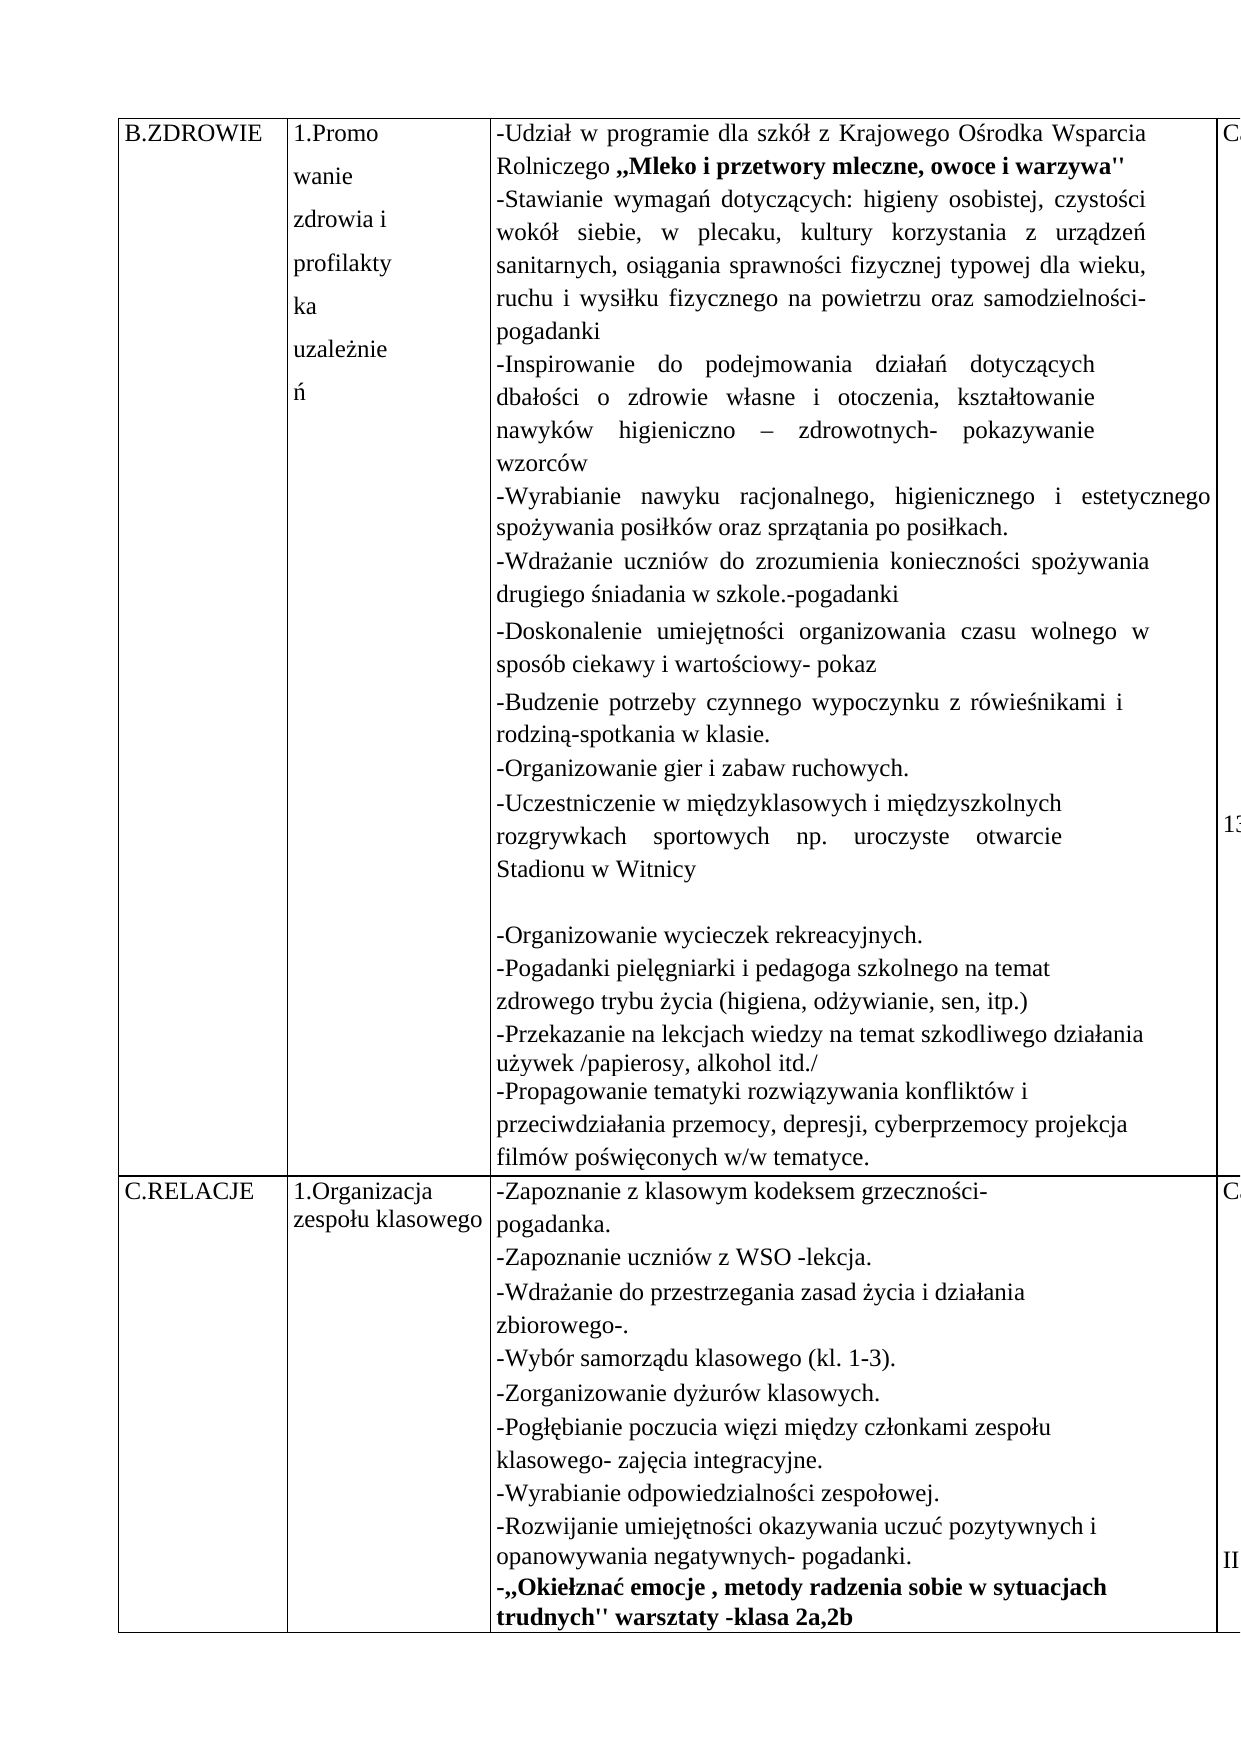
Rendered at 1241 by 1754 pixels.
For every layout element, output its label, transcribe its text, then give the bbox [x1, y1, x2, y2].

table_cell -Zapoznanie z klasowym kodeksem grzeczności-pogadanka. -Zapoznanie uczniów z WSO -lekcja. -Wdrażanie do przestrzegania zasad życia i działania zbiorowego-. -Wybór samorządu klasowego (kl. 1-3). -Zorganizowanie dyżurów klasowych. -Pogłębianie poczucia więzi między członkami zespołu klasowego- zajęcia integracyjne. -Wyrabianie odpowiedzialności zespołowej. -Rozwijanie umiejętności okazywania uczuć pozytywnych i opanowywania negatywnych- pogadanki. -,,Okiełznać emocje , metody radzenia sobie w sytuacjach trudnych'' warsztaty -klasa 2a,2b [491, 1177, 1216, 1632]
table_cell C.RELACJE [119, 1177, 287, 1632]
table_cell -Udział w programie dla szkół z Krajowego Ośrodka Wsparcia Rolniczego ,,Mleko i przetwory mleczne, owoce i warzywa'' -Stawianie wymagań dotyczących: higieny osobistej, czystości wokół siebie, w plecaku, kultury korzystania z urządzeń sanitarnych, osiągania sprawności fizycznej typowej dla wieku, ruchu i wysiłku fizycznego na powietrzu oraz samodzielności-pogadanki -Inspirowanie do podejmowania działań dotyczących dbałości o zdrowie własne i otoczenia, kształtowanie nawyków higieniczno – zdrowotnych- pokazywanie wzorców -Wyrabianie nawyku racjonalnego, higienicznego i estetycznego spożywania posiłków oraz sprzątania po posiłkach. -Wdrażanie uczniów do zrozumienia konieczności spożywania drugiego śniadania w szkole.-pogadanki -Doskonalenie umiejętności organizowania czasu wolnego w sposób ciekawy i wartościowy- pokaz -Budzenie potrzeby czynnego wypoczynku z rówieśnikami i rodziną-spotkania w klasie. -Organizowanie gier i zabaw ruchowych. -Uczestniczenie w międzyklasowych i międzyszkolnych rozgrywkach sportowych np. uroczyste otwarcie Stadionu w Witnicy -Organizowanie wycieczek rekreacyjnych. -Pogadanki pielęgniarki i pedagoga szkolnego na temat zdrowego trybu życia (higiena, odżywianie, sen, itp.) -Przekazanie na lekcjach wiedzy na temat szkodliwego działania używek /papierosy, alkohol itd./ -Propagowanie tematyki rozwiązywania konfliktów i przeciwdziałania przemocy, depresji, cyberprzemocy projekcja filmów poświęconych w/w tematyce. [491, 119, 1216, 1175]
table_cell 1.Organizacja zespołu klasowego [288, 1177, 490, 1632]
table_cell Cały rok 13.09.2019r. [1218, 119, 1240, 1175]
table_cell Cały rok II semestr I semestr [1218, 1177, 1240, 1632]
table_cell 1.Promowanie zdrowia i profilaktyka uzależnień [288, 119, 490, 1175]
table_cell B.ZDROWIE [119, 119, 287, 1175]
